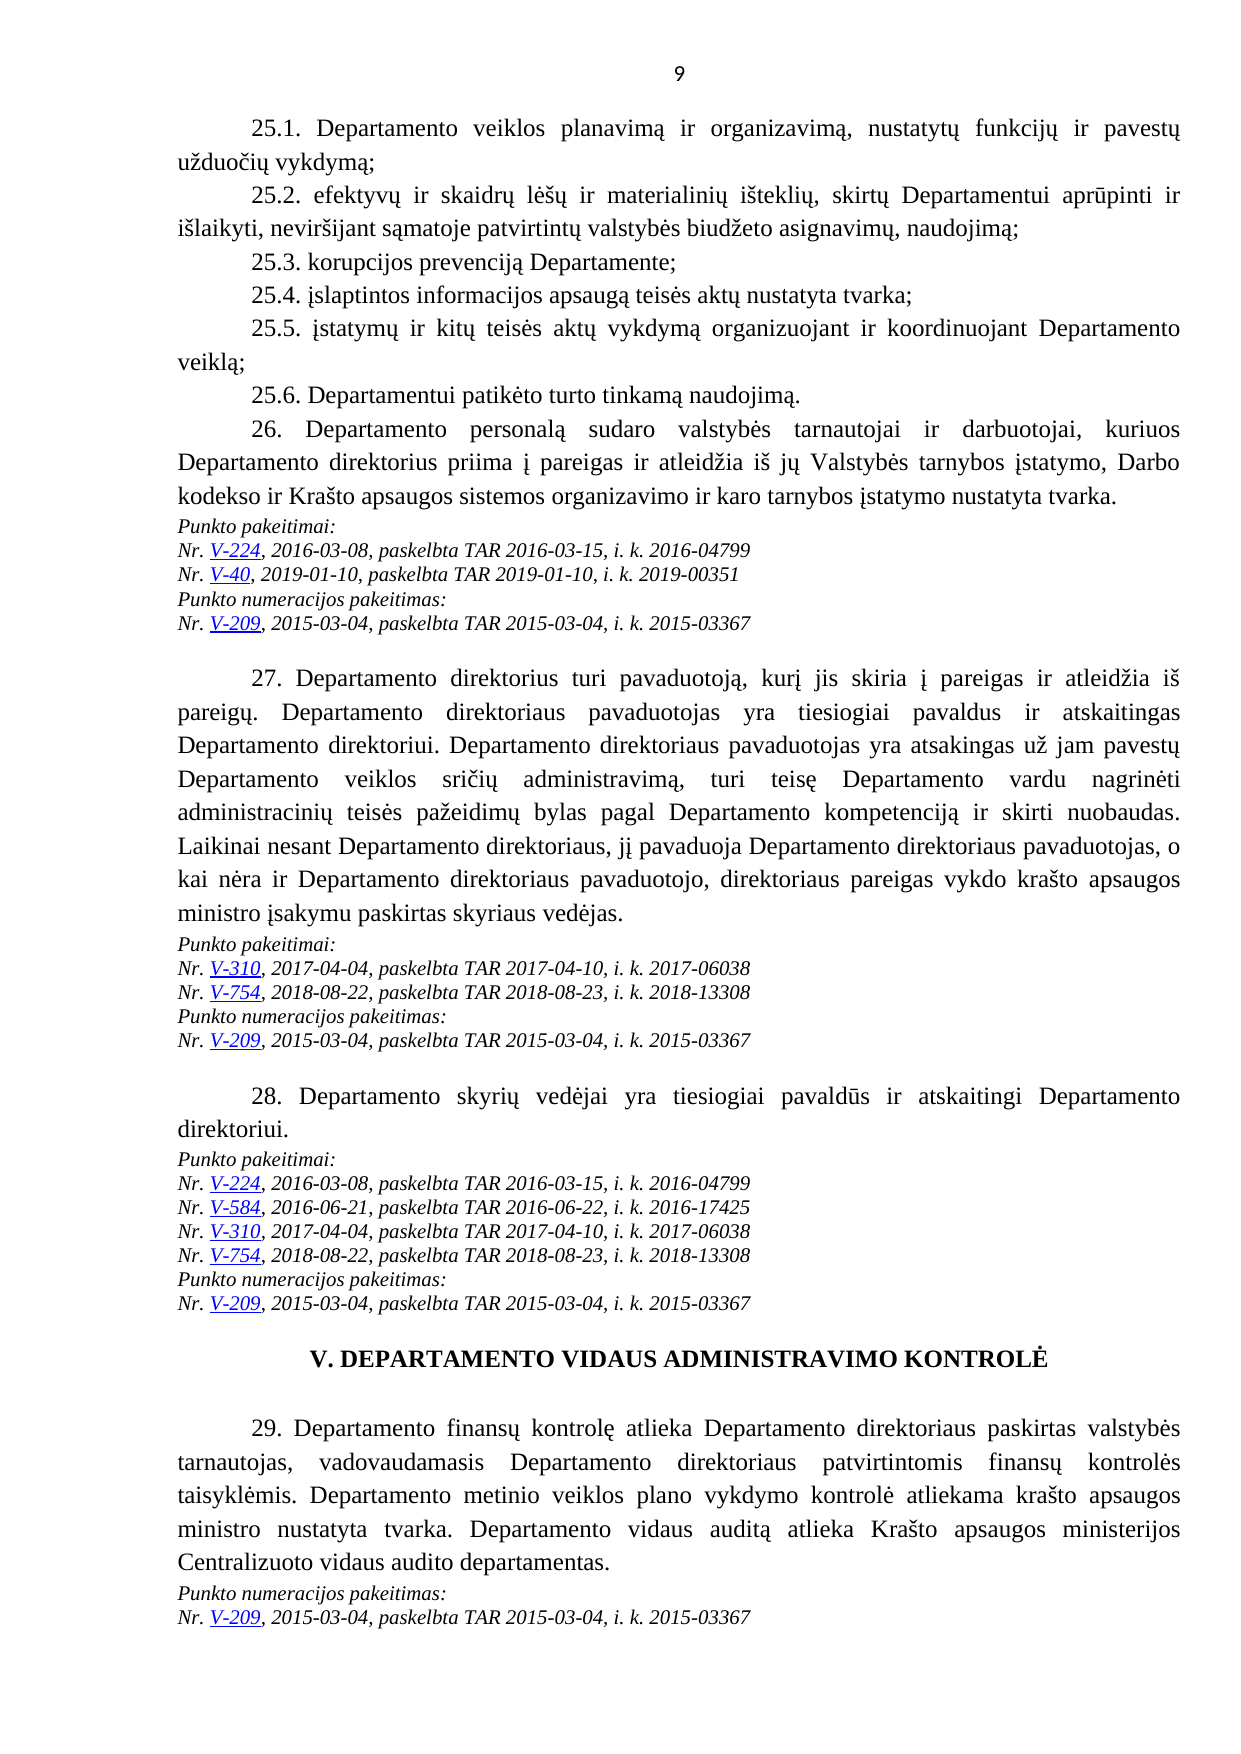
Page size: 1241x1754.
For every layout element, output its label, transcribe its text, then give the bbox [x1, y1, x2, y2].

text Punkto numeracijos pakeitimas: [177, 1004, 1181, 1028]
text 27. Departamento direktorius turi pavaduotoją, kurį jis skiria į pareigas ir atleidžia iš pareigų. Departamento direktoriaus pavaduotojas yra tiesiogiai pavaldus ir atskaitingas Departamento direktoriui. Departamento direktoriaus pavaduotojas yra atsakingas už jam pavestų Departamento veiklos sričių administravimą, turi teisę Departamento vardu nagrinėti administracinių teisės pažeidimų bylas pagal Departamento kompetenciją ir skirti nuobaudas. Laikinai nesant Departamento direktoriaus, jį pavaduoja Departamento direktoriaus pavaduotojas, o kai nėra ir Departamento direktoriaus pavaduotojo, direktoriaus pareigas vykdo krašto apsaugos ministro įsakymu paskirtas skyriaus vedėjas. [177, 663, 1181, 927]
text 26. Departamento personalą sudaro valstybės tarnautojai ir darbuotojai, kuriuos Departamento direktorius priima į pareigas ir atleidžia iš jų Valstybės tarnybos įstatymo, Darbo kodekso ir Krašto apsaugos sistemos organizavimo ir karo tarnybos įstatymo nustatyta tvarka. [177, 414, 1181, 509]
text 29. Departamento finansų kontrolę atlieka Departamento direktoriaus paskirtas valstybės tarnautojas, vadovaudamasis Departamento direktoriaus patvirtintomis finansų kontrolės taisyklėmis. Departamento metinio veiklos plano vykdymo kontrolė atliekama krašto apsaugos ministro nustatyta tvarka. Departamento vidaus auditą atlieka Krašto apsaugos ministerijos Centralizuoto vidaus audito departamentas. [177, 1413, 1181, 1576]
text Nr. V-209, 2015-03-04, paskelbta TAR 2015-03-04, i. k. 2015-03367 [177, 611, 1181, 634]
text 25.6. Departamentui patikėto turto tinkamą naudojimą. [177, 380, 1181, 409]
text 28. Departamento skyrių vedėjai yra tiesiogiai pavaldūs ir atskaitingi Departamento direktoriui. [177, 1081, 1181, 1142]
text Punkto pakeitimai: [177, 514, 1181, 538]
text 25.1. Departamento veiklos planavimą ir organizavimą, nustatytų funkcijų ir pavestų užduočių vykdymą; [177, 113, 1181, 176]
text Nr. V-209, 2015-03-04, paskelbta TAR 2015-03-04, i. k. 2015-03367 [177, 1028, 1181, 1052]
text Punkto numeracijos pakeitimas: [177, 586, 1181, 611]
text Nr. V-209, 2015-03-04, paskelbta TAR 2015-03-04, i. k. 2015-03367 [177, 1605, 1181, 1629]
text Nr. V-584, 2016-06-21, paskelbta TAR 2016-06-22, i. k. 2016-17425 [177, 1195, 1181, 1219]
text Nr. V-40, 2019-01-10, paskelbta TAR 2019-01-10, i. k. 2019-00351 [177, 562, 1181, 586]
text Nr. V-310, 2017-04-04, paskelbta TAR 2017-04-10, i. k. 2017-06038 [177, 1219, 1181, 1243]
text Punkto numeracijos pakeitimas: [177, 1581, 1181, 1605]
text Punkto numeracijos pakeitimas: [177, 1267, 1181, 1291]
text 25.2. efektyvų ir skaidrų lėšų ir materialinių išteklių, skirtų Departamentui aprūpinti ir išlaikyti, neviršijant sąmatoje patvirtintų valstybės biudžeto asignavimų, naudojimą; [177, 180, 1181, 242]
text Nr. V-224, 2016-03-08, paskelbta TAR 2016-03-15, i. k. 2016-04799 [177, 1171, 1181, 1195]
text V. DEPARTAMENTO VIDAUS ADMINISTRAVIMO KONTROLĖ [177, 1344, 1181, 1373]
text Nr. V-209, 2015-03-04, paskelbta TAR 2015-03-04, i. k. 2015-03367 [177, 1291, 1181, 1315]
text Nr. V-754, 2018-08-22, paskelbta TAR 2018-08-23, i. k. 2018-13308 [177, 1243, 1181, 1267]
text Punkto pakeitimai: [177, 1147, 1181, 1171]
text Punkto pakeitimai: [177, 932, 1181, 956]
text Nr. V-310, 2017-04-04, paskelbta TAR 2017-04-10, i. k. 2017-06038 [177, 956, 1181, 980]
text Nr. V-224, 2016-03-08, paskelbta TAR 2016-03-15, i. k. 2016-04799 [177, 538, 1181, 562]
text Nr. V-754, 2018-08-22, paskelbta TAR 2018-08-23, i. k. 2018-13308 [177, 980, 1181, 1004]
text 25.3. korupcijos prevenciją Departamente; [177, 247, 1181, 276]
text 25.5. įstatymų ir kitų teisės aktų vykdymą organizuojant ir koordinuojant Departamento veiklą; [177, 313, 1181, 376]
text 25.4. įslaptintos informacijos apsaugą teisės aktų nustatyta tvarka; [177, 280, 1181, 309]
